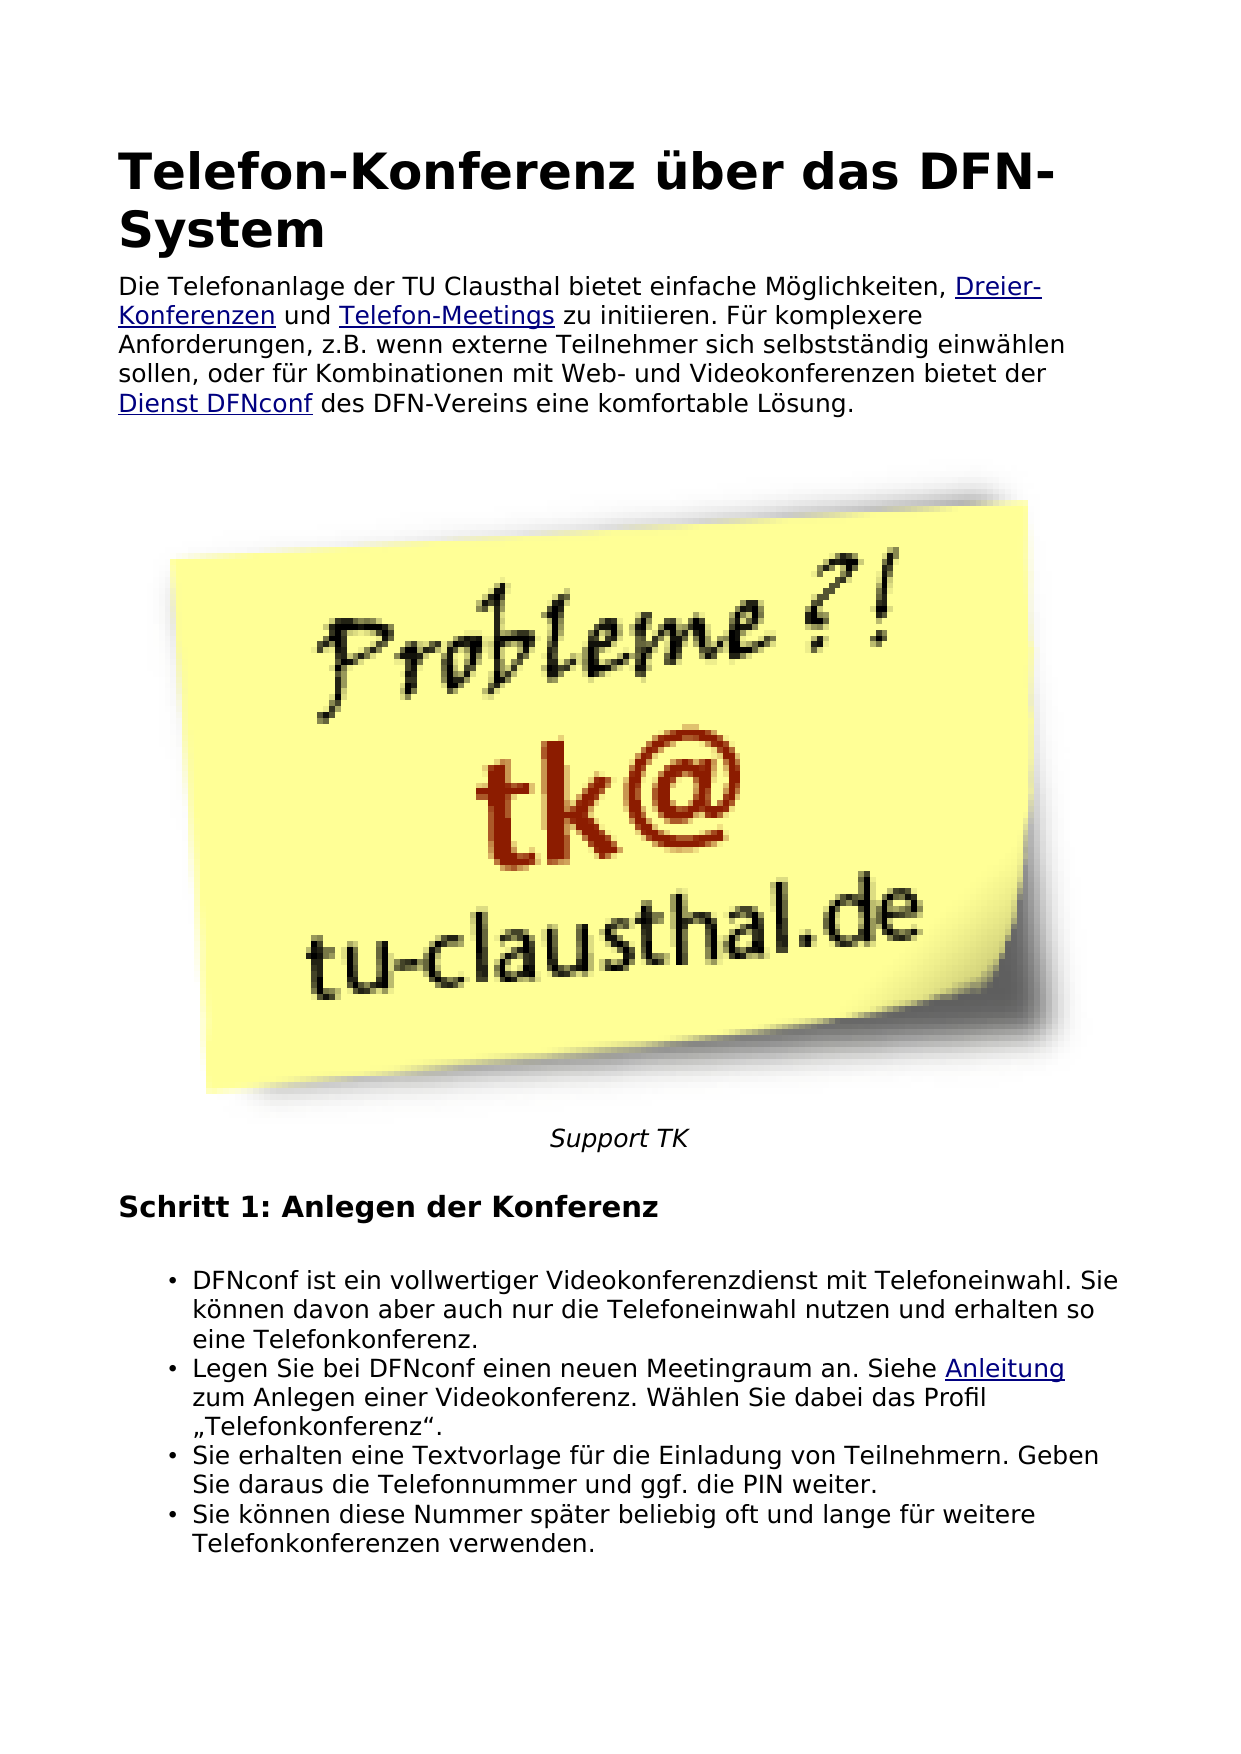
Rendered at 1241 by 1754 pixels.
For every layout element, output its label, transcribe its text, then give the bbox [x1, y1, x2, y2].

list Sie erhalten eine Textvorlage für die Einladung von Teilnehmern. Geben Sie daraus die Telefonnummer und ggf. die PIN weiter. [177, 1442, 1122, 1500]
subtitle Schritt 1: Anlegen der Konferenz [118, 1191, 1122, 1224]
text Die Telefonanlage der TU Clausthal bietet einfache Möglichkeiten, Dreier-Konferenzen und Telefon-Meetings zu initiieren. Für komplexere Anforderungen, z.B. wenn externe Teilnehmer sich selbstständig einwählen sollen, oder für Kombinationen mit Web- und Videokonferenzen bietet der Dienst DFNconf des DFN-Vereins eine komfortable Lösung. [118, 272, 1122, 418]
subtitle Telefon-Konferenz über das DFN-System [118, 143, 1122, 259]
list Legen Sie bei DFNconf einen neuen Meetingraum an. Siehe Anleitung zum Anlegen einer Videokonferenz. Wählen Sie dabei das Profil „Telefonkonferenz“. [177, 1354, 1122, 1442]
picture [118, 442, 1123, 1124]
text Support TK [118, 1124, 1122, 1153]
list DFNconf ist ein vollwertiger Videokonferenzdienst mit Telefoneinwahl. Sie können davon aber auch nur die Telefoneinwahl nutzen und erhalten so eine Telefonkonferenz. [177, 1267, 1122, 1354]
list Sie können diese Nummer später beliebig oft und lange für weitere Telefonkonferenzen verwenden. [177, 1500, 1122, 1558]
